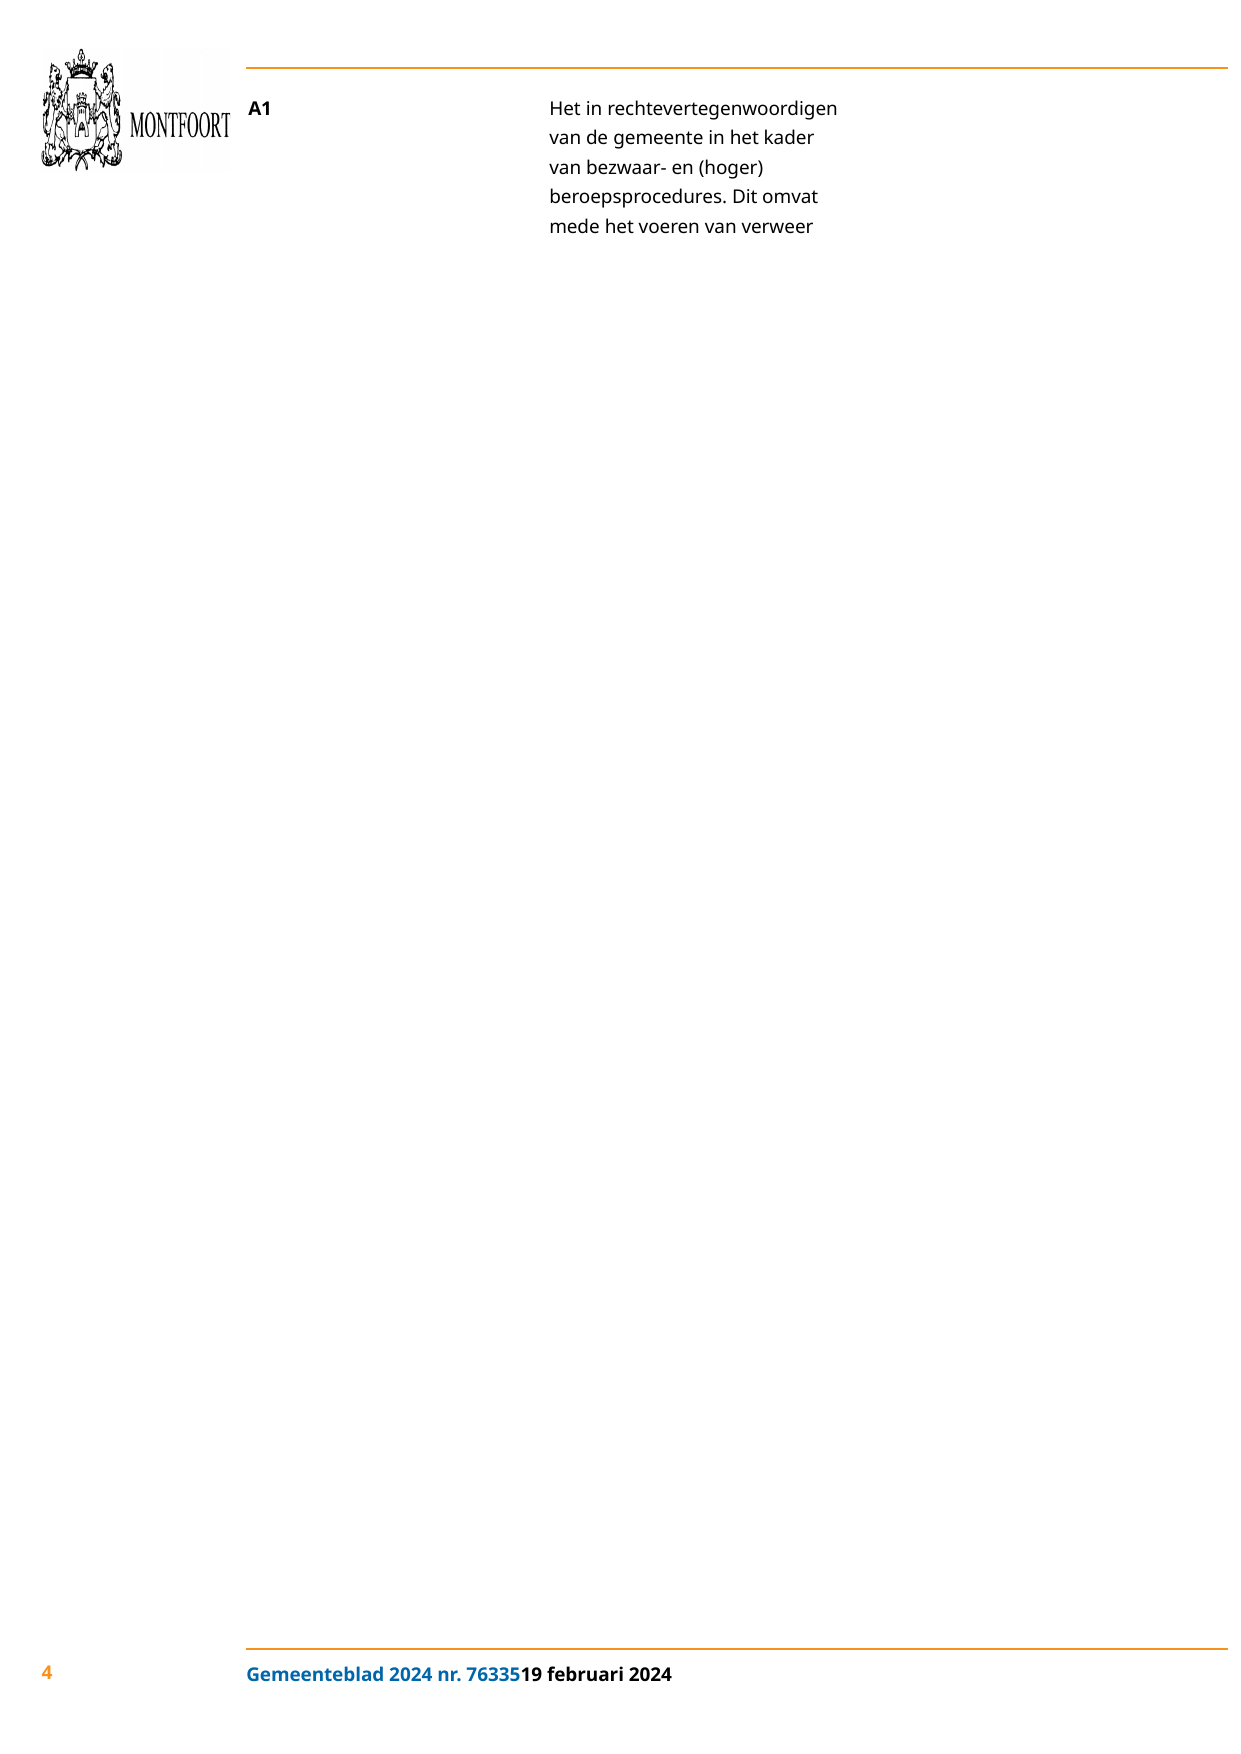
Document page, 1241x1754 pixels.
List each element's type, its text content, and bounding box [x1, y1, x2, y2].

table_header [850, 95, 1152, 239]
table_header A1 [248, 95, 549, 239]
table_header Het in rechtevertegenwoordigen van de gemeente in het kader van bezwaar- en (hoger) beroepsprocedures. Dit omvat mede het voeren van verweer [549, 95, 850, 239]
picture [41, 47, 231, 172]
